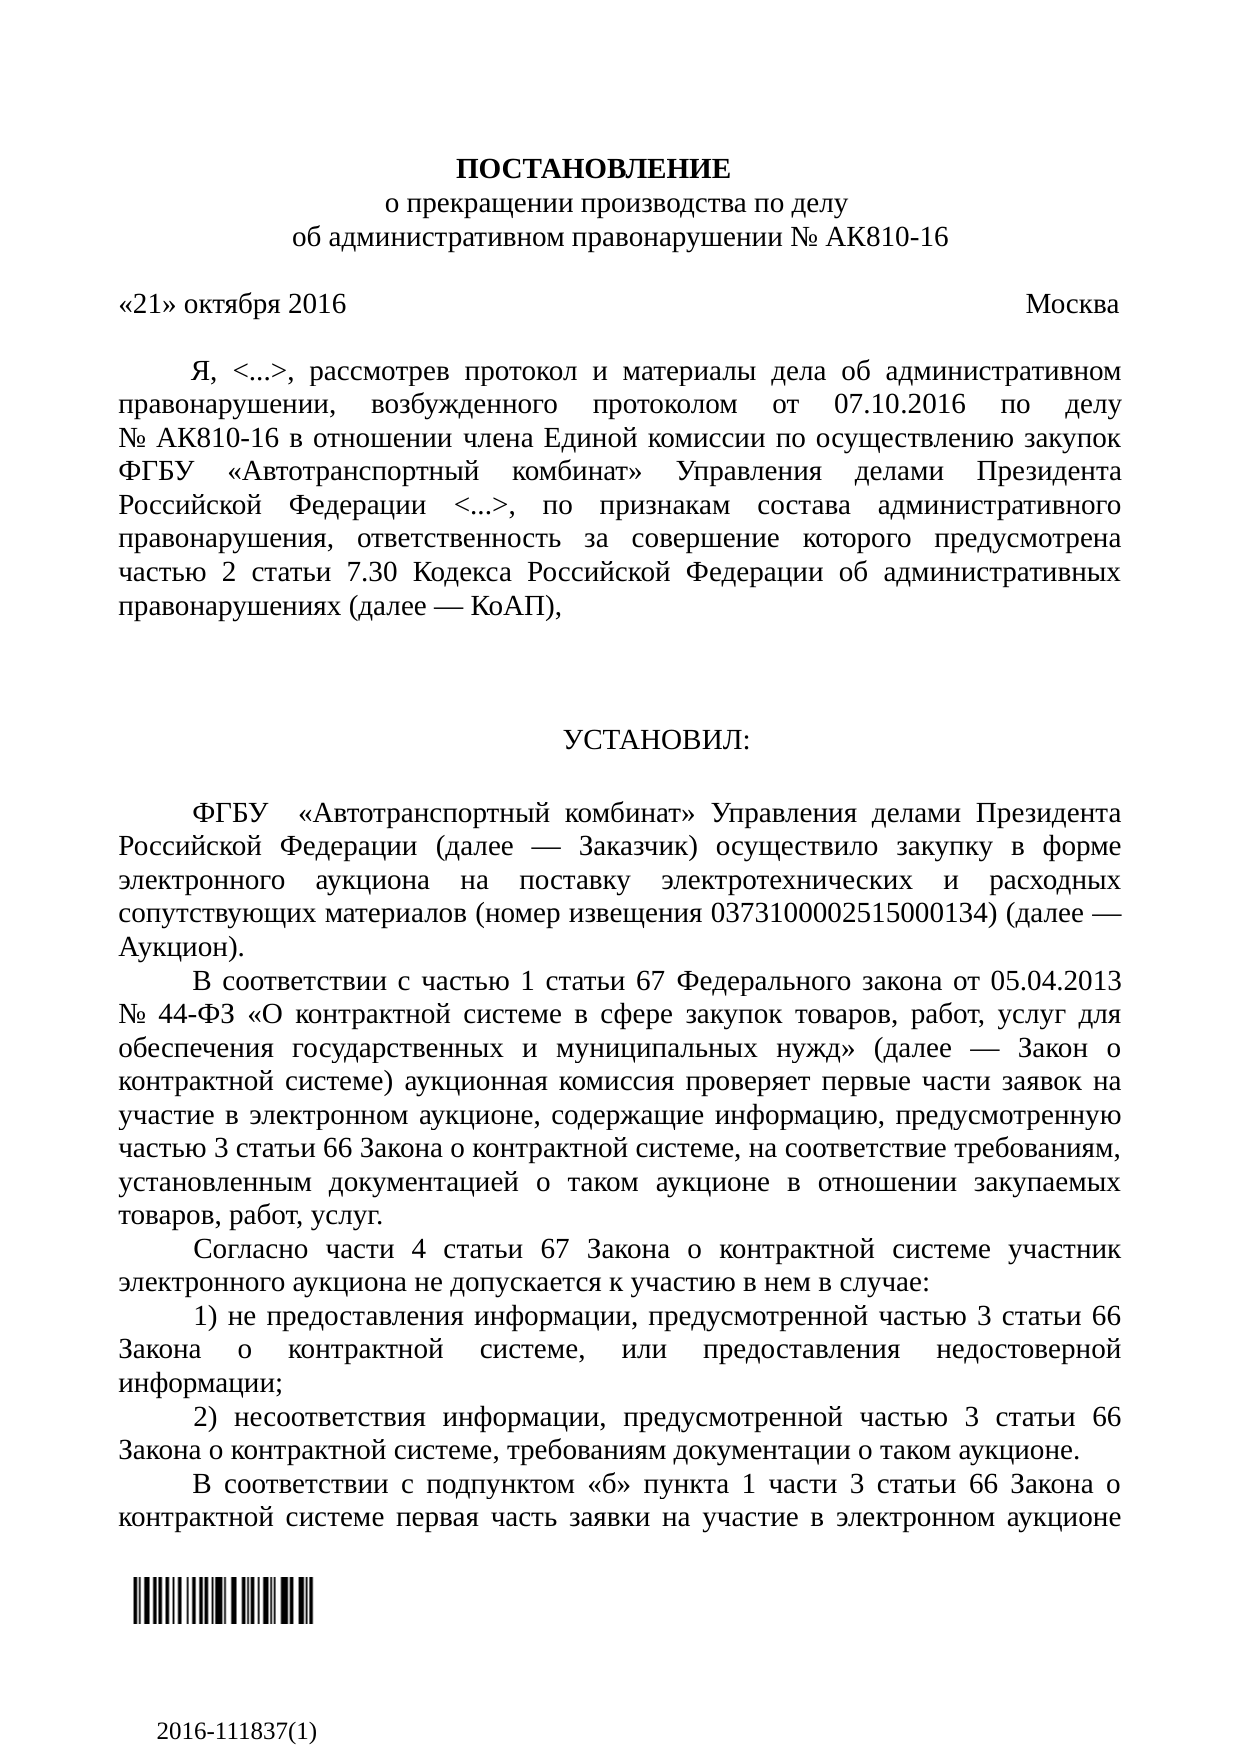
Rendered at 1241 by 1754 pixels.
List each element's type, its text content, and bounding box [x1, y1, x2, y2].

text ПОСТАНОВЛЕНИЕ [117, 152, 1078, 185]
text 1) не предоставления информации, предусмотренной частью 3 статьи 66 Закона о контрактной системе, или предоставления недостоверной информации; [118, 1298, 1122, 1399]
text 2) несоответствия информации, предусмотренной частью 3 статьи 66 Закона о контрактной системе, требованиям документации о таком аукционе. [118, 1399, 1122, 1466]
text В соответствии с подпунктом «б» пункта 1 части 3 статьи 66 Закона о контрактной системе первая часть заявки на участие в электронном аукционе [118, 1466, 1122, 1533]
picture [118, 1577, 331, 1624]
text о прекращении производства по делу [118, 185, 1122, 219]
text «21» октября 2016 Москва [118, 286, 1122, 319]
text УСТАНОВИЛ: [118, 722, 1122, 755]
text об административном правонарушении № АК810-16 [118, 219, 1122, 252]
text В соответствии с частью 1 статьи 67 Федерального закона от 05.04.2013 № 44-ФЗ «О контрактной системе в сфере закупок товаров, работ, услуг для обеспечения государственных и муниципальных нужд» (далее — Закон о контрактной системе) аукционная комиссия проверяет первые части заявок на участие в электронном аукционе, содержащие информацию, предусмотренную частью 3 статьи 66 Закона о контрактной системе, на соответствие требованиям, установленным документацией о таком аукционе в отношении закупаемых товаров, работ, услуг. [118, 963, 1122, 1231]
text Согласно части 4 статьи 67 Закона о контрактной системе участник электронного аукциона не допускается к участию в нем в случае: [118, 1231, 1122, 1298]
text Я, <...>, рассмотрев протокол и материалы дела об административном правонарушении, возбужденного протоколом от 07.10.2016 по делу № АК810-16 в отношении члена Единой комиссии по осуществлению закупок ФГБУ «Автотранспортный комбинат» Управления делами Президента Российской Федерации <...>, по признакам состава административного правонарушения, ответственность за совершение которого предусмотрена частью 2 статьи 7.30 Кодекса Российской Федерации об административных правонарушениях (далее — КоАП), [118, 353, 1122, 621]
text ФГБУ «Автотранспортный комбинат» Управления делами Президента Российской Федерации (далее — Заказчик) осуществило закупку в форме электронного аукциона на поставку электротехнических и расходных сопутствующих материалов (номер извещения 0373100002515000134) (далее — Аукцион). [118, 795, 1122, 963]
